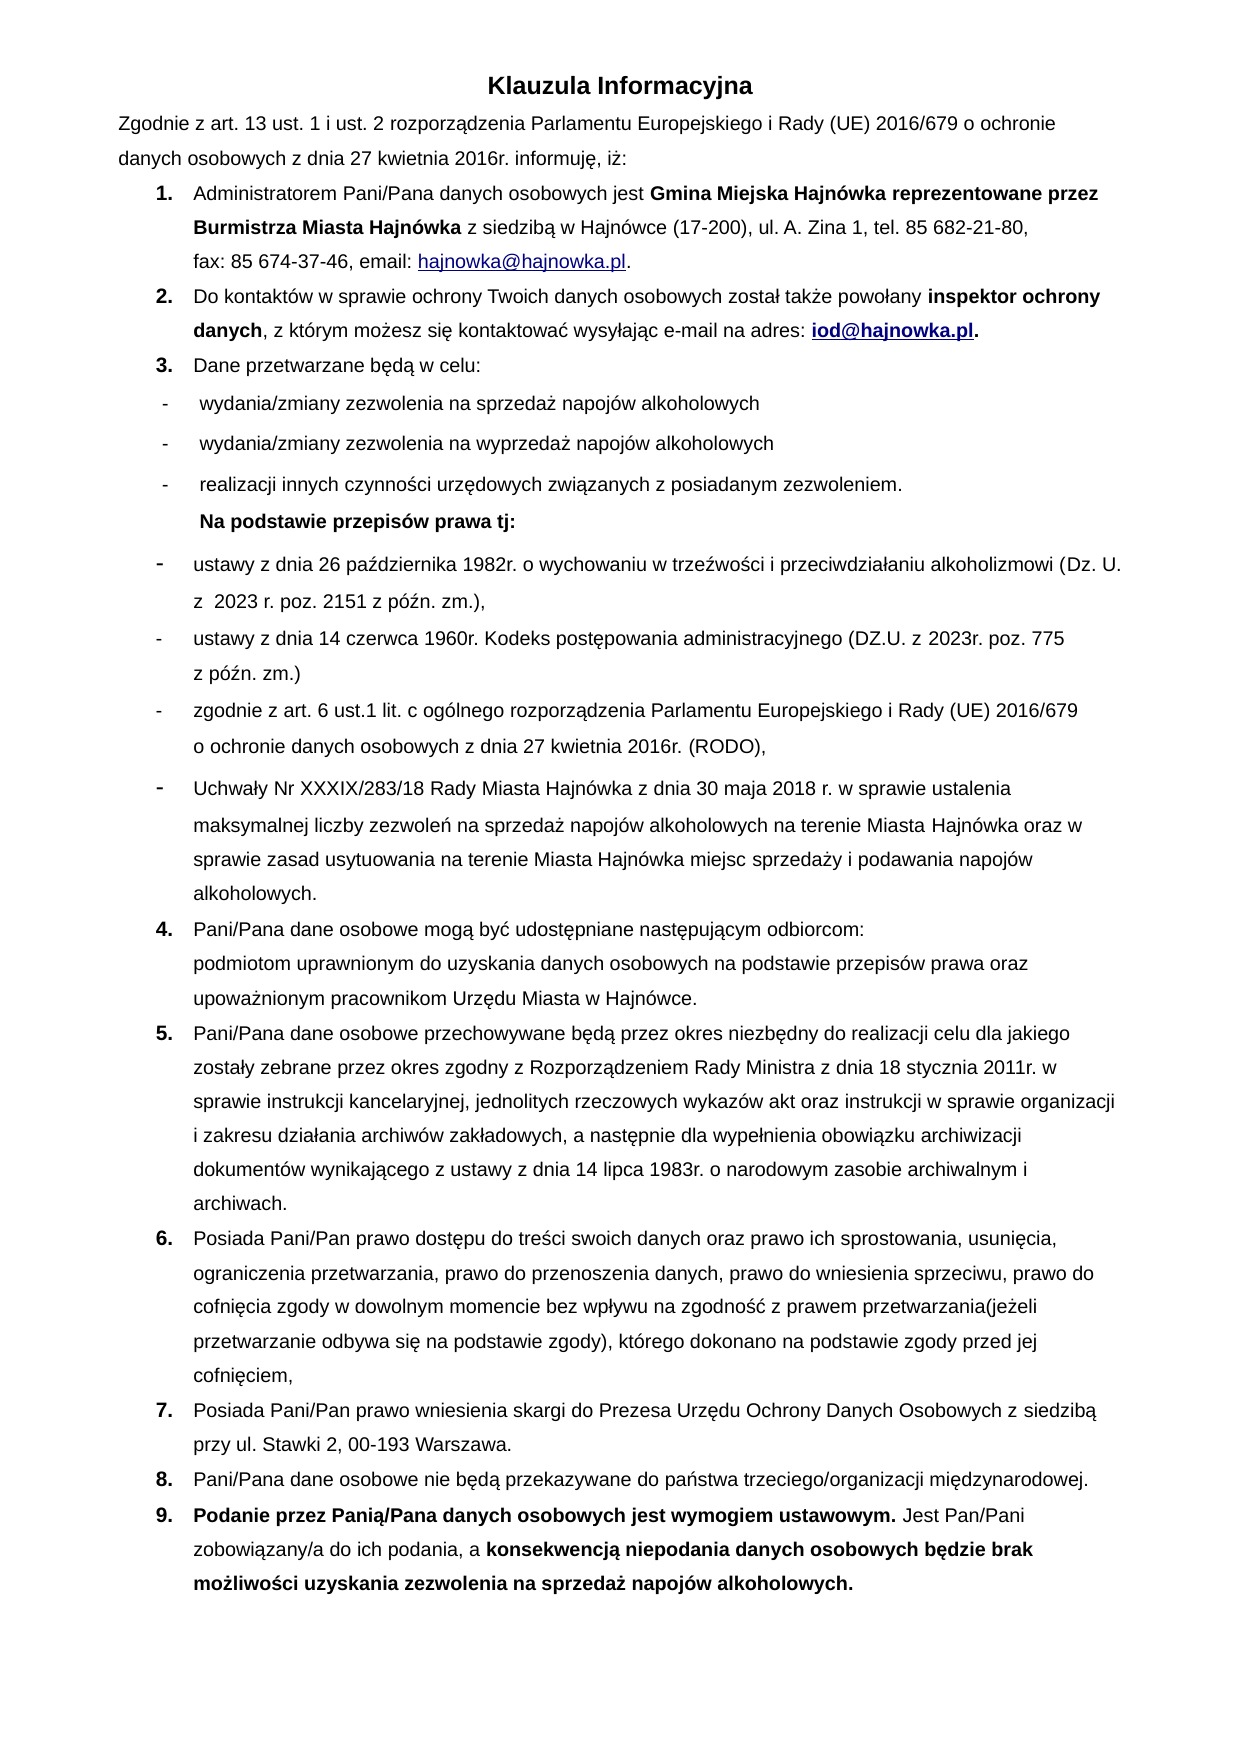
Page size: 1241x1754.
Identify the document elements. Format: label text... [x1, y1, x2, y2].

list Do kontaktów w sprawie ochrony Twoich danych osobowych został także powołany inspektor ochrony danych, z którym możesz się kontaktować wysyłając e-mail na adres: iod@hajnowka.pl. [156, 284, 1122, 342]
text Zgodnie z art. 13 ust. 1 i ust. 2 rozporządzenia Parlamentu Europejskiego i Rady (UE) 2016/679 o ochronie danych osobowych z dnia 27 kwietnia 2016r. informuję, iż: [118, 112, 1122, 169]
list Posiada Pani/Pan prawo wniesienia skargi do Prezesa Urzędu Ochrony Danych Osobowych z siedzibą przy ul. Stawki 2, 00-193 Warszawa. [156, 1398, 1122, 1456]
list Pani/Pana dane osobowe mogą być udostępniane następującym odbiorcom: [156, 916, 1122, 940]
list realizacji innych czynności urzędowych związanych z posiadanym zezwoleniem. [162, 470, 1122, 497]
list ustawy z dnia 26 października 1982r. o wychowaniu w trzeźwości i przeciwdziałaniu alkoholizmowi (Dz. U. z 2023 r. poz. 2151 z późn. zm.), [156, 544, 1122, 613]
list Na podstawie przepisów prawa tj: [162, 510, 1122, 533]
list Dane przetwarzane będą w celu: [156, 353, 1122, 377]
list Podanie przez Panią/Pana danych osobowych jest wymogiem ustawowym. Jest Pan/Pani zobowiązany/a do ich podania, a konsekwencją niepodania danych osobowych będzie brak możliwości uzyskania zezwolenia na sprzedaż napojów alkoholowych. [156, 1503, 1122, 1595]
list Pani/Pana dane osobowe nie będą przekazywane do państwa trzeciego/organizacji międzynarodowej. [156, 1467, 1122, 1491]
list Uchwały Nr XXXIX/283/18 Rady Miasta Hajnówka z dnia 30 maja 2018 r. w sprawie ustalenia maksymalnej liczby zezwoleń na sprzedaż napojów alkoholowych na terenie Miasta Hajnówka oraz w sprawie zasad usytuowania na terenie Miasta Hajnówka miejsc sprzedaży i podawania napojów alkoholowych. [156, 769, 1122, 905]
list Pani/Pana dane osobowe przechowywane będą przez okres niezbędny do realizacji celu dla jakiego zostały zebrane przez okres zgodny z Rozporządzeniem Rady Ministra z dnia 18 stycznia 2011r. w sprawie instrukcji kancelaryjnej, jednolitych rzeczowych wykazów akt oraz instrukcji w sprawie organizacji i zakresu działania archiwów zakładowych, a następnie dla wypełnienia obowiązku archiwizacji dokumentów wynikającego z ustawy z dnia 14 lipca 1983r. o narodowym zasobie archiwalnym i archiwach. [156, 1020, 1122, 1215]
list wydania/zmiany zezwolenia na sprzedaż napojów alkoholowych [162, 389, 1122, 416]
list Administratorem Pani/Pana danych osobowych jest Gmina Miejska Hajnówka reprezentowane przez Burmistrza Miasta Hajnówka z siedzibą w Hajnówce (17-200), ul. A. Zina 1, tel. 85 682-21-80, fax: 85 674-37-46, email: hajnowka@hajnowka.pl. [156, 180, 1122, 272]
subtitle Klauzula Informacyjna [118, 71, 1122, 100]
list wydania/zmiany zezwolenia na wyprzedaż napojów alkoholowych [162, 429, 1122, 457]
list Posiada Pani/Pan prawo dostępu do treści swoich danych oraz prawo ich sprostowania, usunięcia, ograniczenia przetwarzania, prawo do przenoszenia danych, prawo do wniesienia sprzeciwu, prawo do cofnięcia zgody w dowolnym momencie bez wpływu na zgodność z prawem przetwarzania(jeżeli przetwarzanie odbywa się na podstawie zgody), którego dokonano na podstawie zgody przed jej cofnięciem, [156, 1226, 1122, 1386]
list podmiotom uprawnionym do uzyskania danych osobowych na podstawie przepisów prawa oraz upoważnionym pracownikom Urzędu Miasta w Hajnówce. [156, 952, 1122, 1009]
list zgodnie z art. 6 ust.1 lit. c ogólnego rozporządzenia Parlamentu Europejskiego i Rady (UE) 2016/679 o ochronie danych osobowych z dnia 27 kwietnia 2016r. (RODO), [156, 696, 1122, 757]
list ustawy z dnia 14 czerwca 1960r. Kodeks postępowania administracyjnego (DZ.U. z 2023r. poz. 775 z późn. zm.) [156, 624, 1122, 685]
